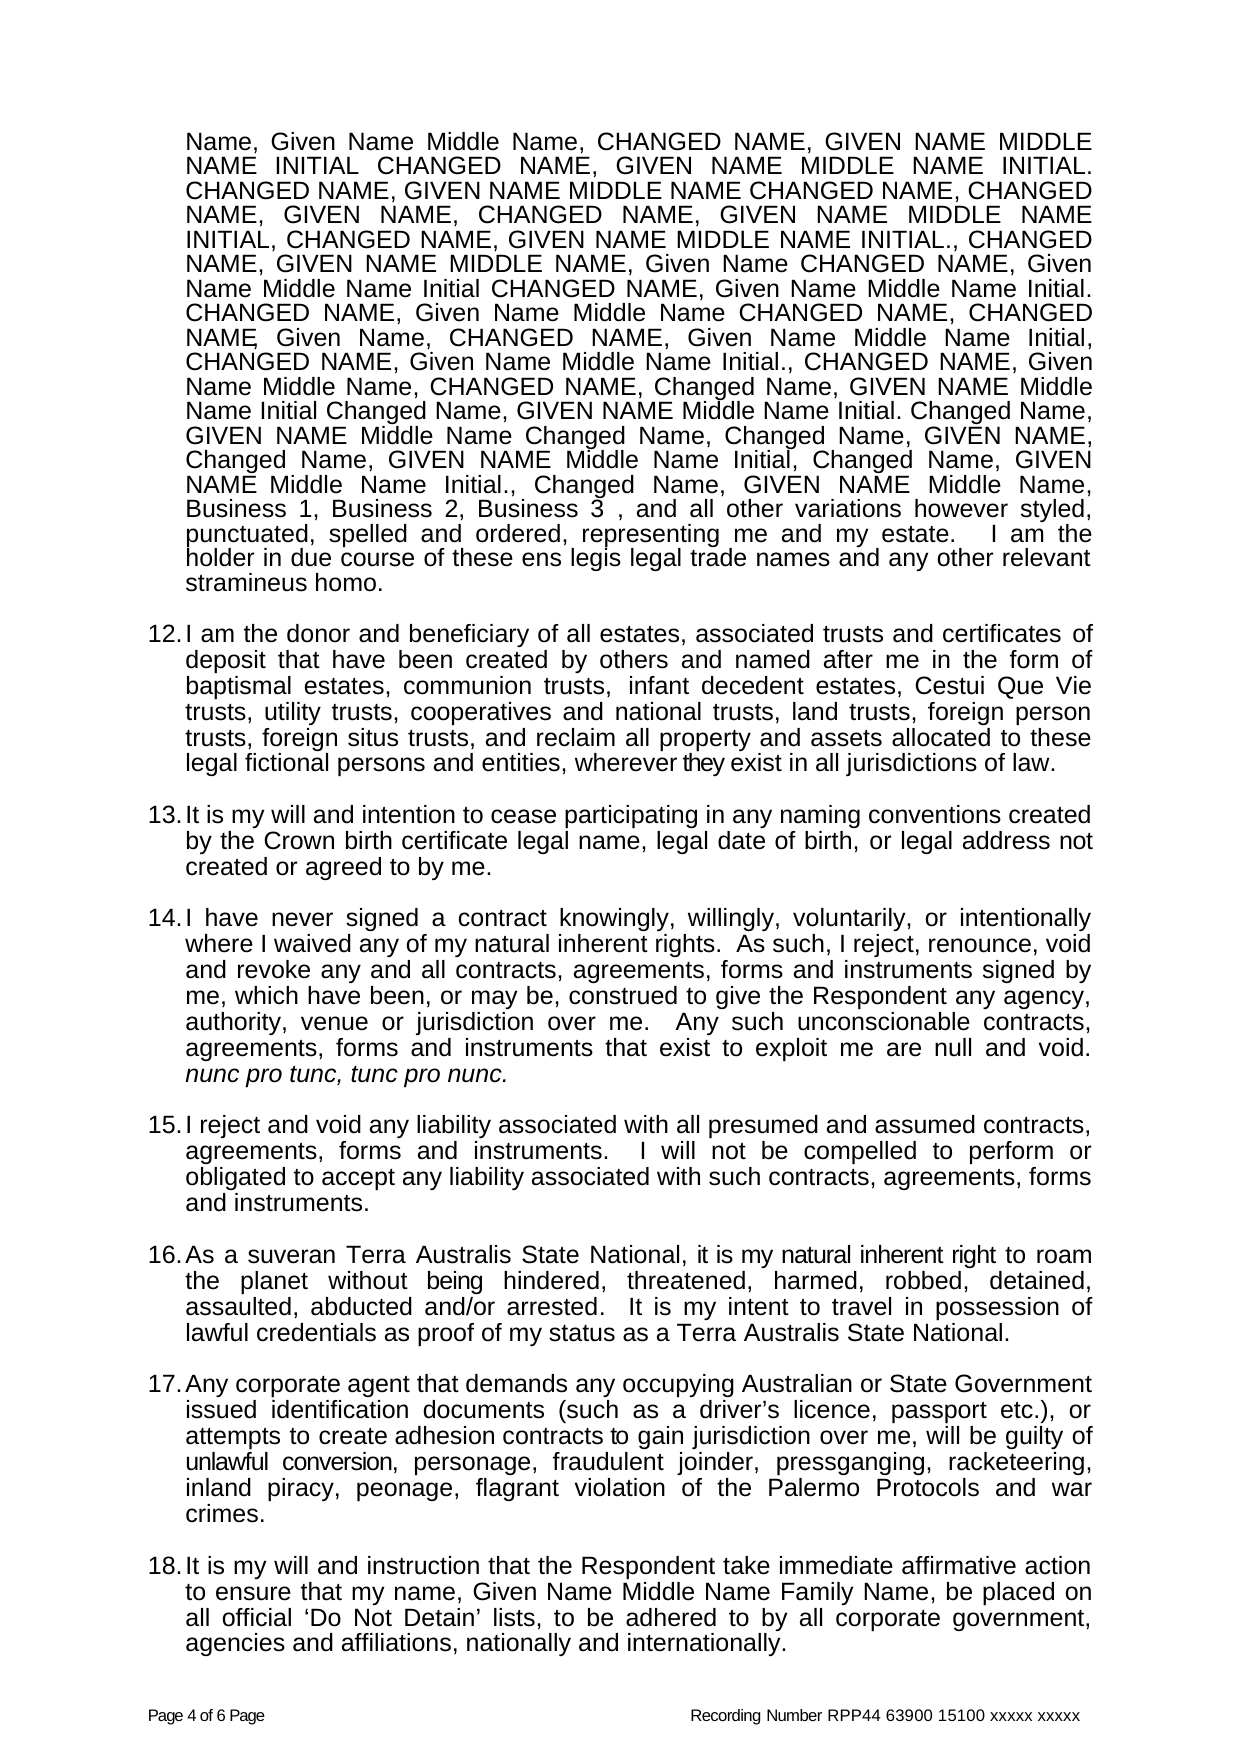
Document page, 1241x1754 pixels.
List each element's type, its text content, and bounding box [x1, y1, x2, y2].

list As a suveran Terra Australis State National, it is my natural inherent right to roam the planet without being hindered, threatened, harmed, robbed, detained, assaulted, abducted and/or arrested. It is my intent to travel in possession of lawful credentials as proof of my status as a Terra Australis State National. [148, 1243, 1093, 1347]
list I reject and void any liability associated with all presumed and assumed contracts, agreements, forms and instruments. I will not be compelled to perform or obligated to accept any liability associated with such contracts, agreements, forms and instruments. [148, 1113, 1093, 1217]
list It is my will and instruction that the Respondent take immediate affirmative action to ensure that my name, Given Name Middle Name Family Name, be placed on all official ‘Do Not Detain’ lists, to be adhered to by all corporate government, agencies and affiliations, nationally and internationally. [148, 1553, 1093, 1657]
list Any corporate agent that demands any occupying Australian or State Government issued identification documents (such as a driver’s licence, passport etc.), or attempts to create adhesion contracts to gain jurisdiction over me, will be guilty of unlawful conversion, personage, fraudulent joinder, pressganging, racketeering, inland piracy, peonage, flagrant violation of the Palermo Protocols and war crimes. [148, 1372, 1093, 1527]
list It is my will and intention to cease participating in any naming conventions created by the Crown birth certificate legal name, legal date of birth, or legal address not created or agreed to by me. [148, 803, 1093, 880]
list Name, Given Name Middle Name, Changed Name, Given Name Middle Name Initial Changed Name, Given Name Middle Name Initial. Changed Name, Given Name Middle Name Changed Name, Changed Name, Given Name, Changed Name, Given Name Middle Name Initial, Changed Name, Given Name Middle Name Initial., Changed Name, Given Name Middle Name, Given Name Changed Name, Given Name Middle Name Initial Changed Name, Given Name Middle Name Initial. Changed Name, Given Name Middle Name Changed Name, Changed Name, Given Name, Changed Name, Given Name Middle Name Initial, Changed Name, Given Name Middle Name Initial., Changed Name, Given Name Middle Name, Changed Name, Changed Name, Given Name Middle Name Initial Changed Name, Given Name Middle Name Initial. Changed Name, Given Name Middle Name Changed Name, Changed Name, Given Name, Changed Name, Given Name Middle Name Initial, Changed Name, Given Name Middle Name Initial., Changed Name, Given Name Middle Name, Business 1, Business 2, Business 3 , and all other variations however styled, punctuated, spelled and ordered, representing me and my estate. I am the holder in due course of these ens legis legal trade names and any other relevant stramineus homo. [148, 131, 1093, 596]
list I have never signed a contract knowingly, willingly, voluntarily, or intentionally where I waived any of my natural inherent rights. As such, I reject, renounce, void and revoke any and all contracts, agreements, forms and instruments signed by me, which have been, or may be, construed to give the Respondent any agency, authority, venue or jurisdiction over me. Any such unconscionable contracts, agreements, forms and instruments that exist to exploit me are null and void. nunc pro tunc, tunc pro nunc. [148, 906, 1093, 1087]
list I am the donor and beneficiary of all estates, associated trusts and certificates of deposit that have been created by others and named after me in the form of baptismal estates, communion trusts, infant decedent estates, Cestui Que Vie trusts, utility trusts, cooperatives and national trusts, land trusts, foreign person trusts, foreign situs trusts, and reclaim all property and assets allocated to these legal fictional persons and entities, wherever they exist in all jurisdictions of law. [148, 622, 1093, 777]
